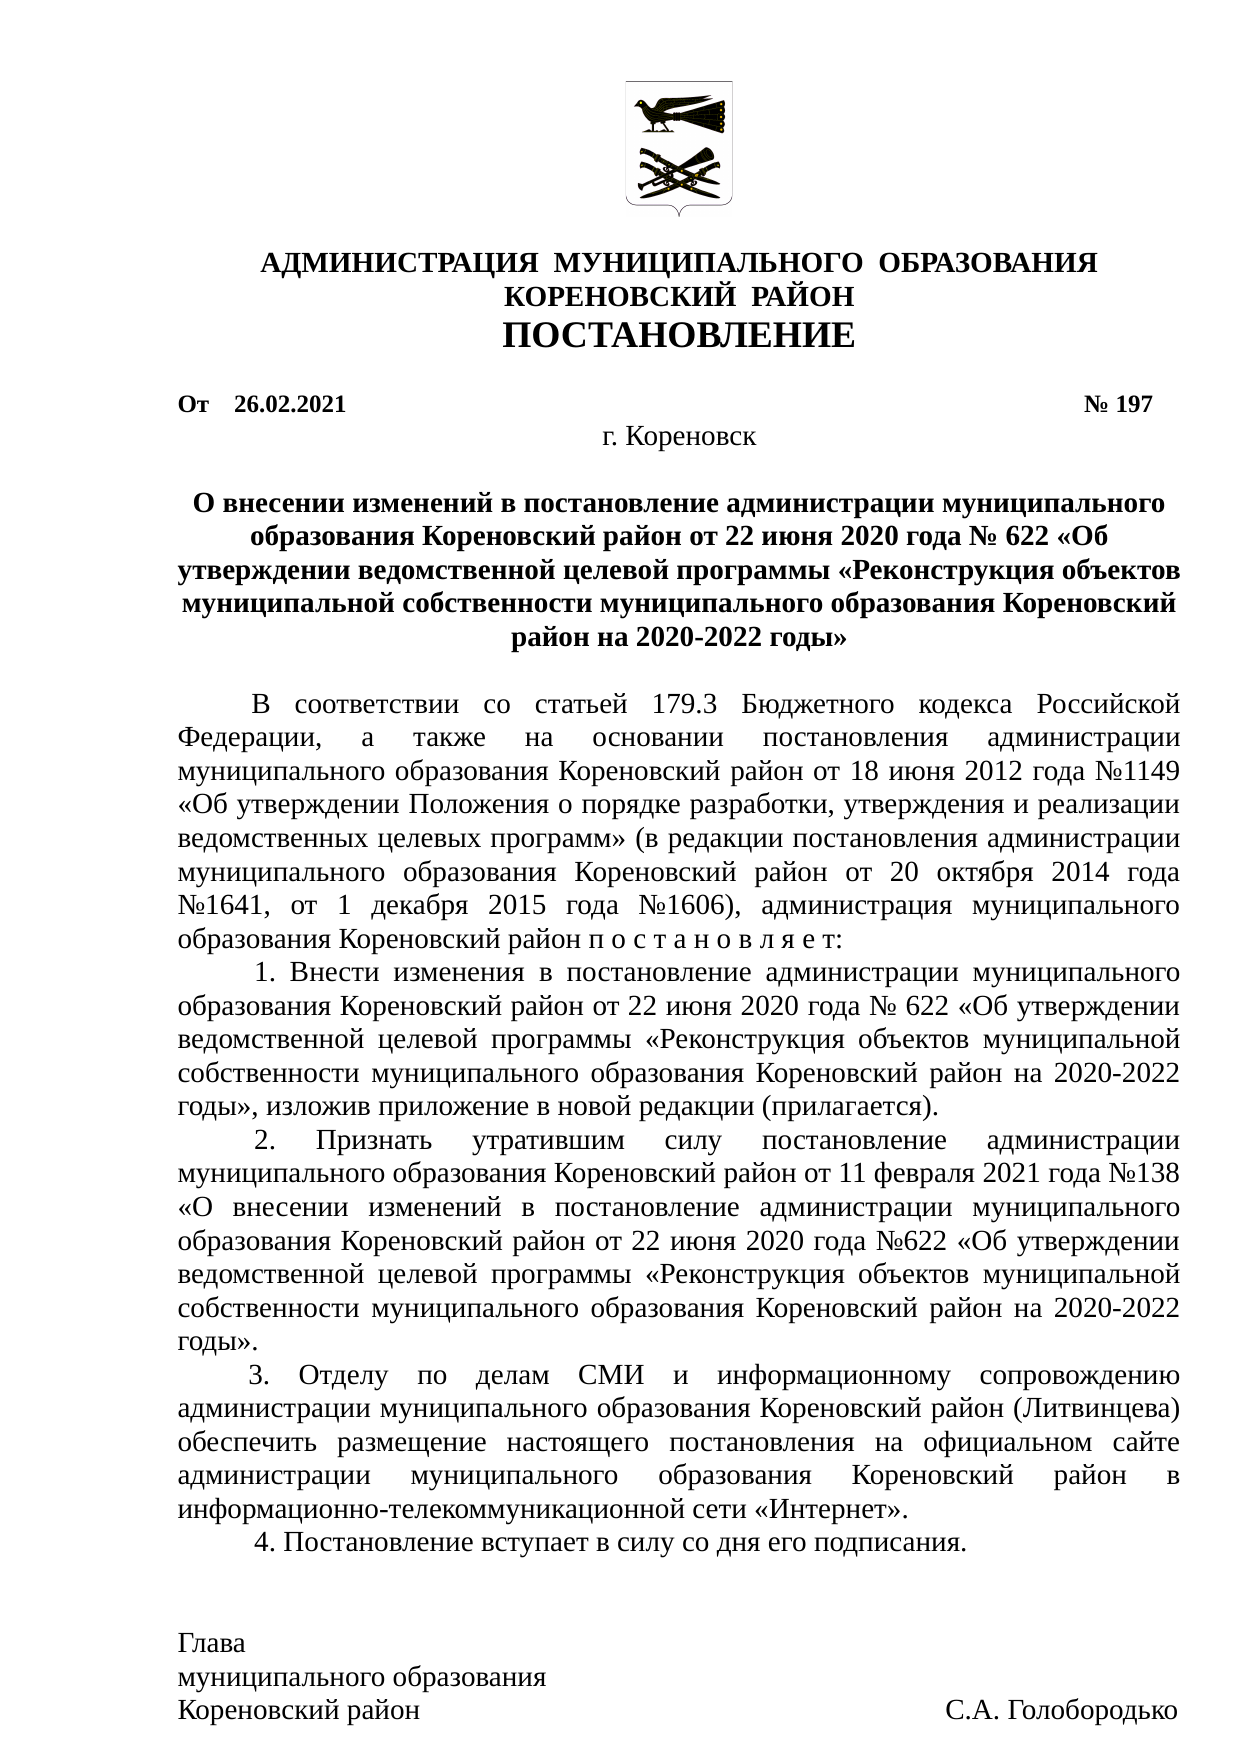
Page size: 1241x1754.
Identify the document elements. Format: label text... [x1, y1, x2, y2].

subtitle АДМИНИСТРАЦИЯ МУНИЦИПАЛЬНОГО ОБРАЗОВАНИЯ [177, 245, 1181, 279]
text муниципального образования [177, 1659, 1181, 1692]
text 3. Отделу по делам СМИ и информационному сопровождению администрации муниципального образования Кореновский район (Литвинцева) обеспечить размещение настоящего постановления на официальном сайте администрации муниципального образования Кореновский район в информационно-телекоммуникационной сети «Интернет». [177, 1357, 1181, 1524]
text 1. Внести изменения в постановление администрации муниципального образования Кореновский район от 22 июня 2020 года № 622 «Об утверждении ведомственной целевой программы «Реконструкция объектов муниципальной собственности муниципального образования Кореновский район на 2020-2022 годы», изложив приложение в новой редакции (прилагается). [177, 954, 1181, 1122]
text Глава [177, 1625, 1181, 1659]
text 4. Постановление вступает в силу со дня его подписания. [177, 1524, 1181, 1558]
text В соответствии со статьей 179.3 Бюджетного кодекса Российской Федерации, а также на основании постановления администрации муниципального образования Кореновский район от 18 июня 2012 года №1149 «Об утверждении Положения о порядке разработки, утверждения и реализации ведомственных целевых программ» (в редакции постановления администрации муниципального образования Кореновский район от 20 октября 2014 года №1641, от 1 декабря 2015 года №1606), администрация муниципального образования Кореновский район п о с т а н о в л я е т: [177, 686, 1181, 954]
picture [625, 81, 733, 217]
text О внесении изменений в постановление администрации муниципального образования Кореновский район от 22 июня 2020 года № 622 «Об утверждении ведомственной целевой программы «Реконструкция объектов муниципальной собственности муниципального образования Кореновский район на 2020-2022 годы» [177, 485, 1181, 652]
subtitle КОРЕНОВСКИЙ РАЙОН [177, 279, 1181, 312]
text От 26.02.2021 № 197 [177, 389, 1181, 418]
text г. Кореновск [177, 418, 1181, 451]
text 2. Признать утратившим силу постановление администрации муниципального образования Кореновский район от 11 февраля 2021 года №138 «О внесении изменений в постановление администрации муниципального образования Кореновский район от 22 июня 2020 года №622 «Об утверждении ведомственной целевой программы «Реконструкция объектов муниципальной собственности муниципального образования Кореновский район на 2020-2022 годы». [177, 1122, 1181, 1357]
text Кореновский район С.А. Голобородько [177, 1692, 1181, 1726]
subtitle ПОСТАНОВЛЕНИЕ [177, 312, 1181, 355]
